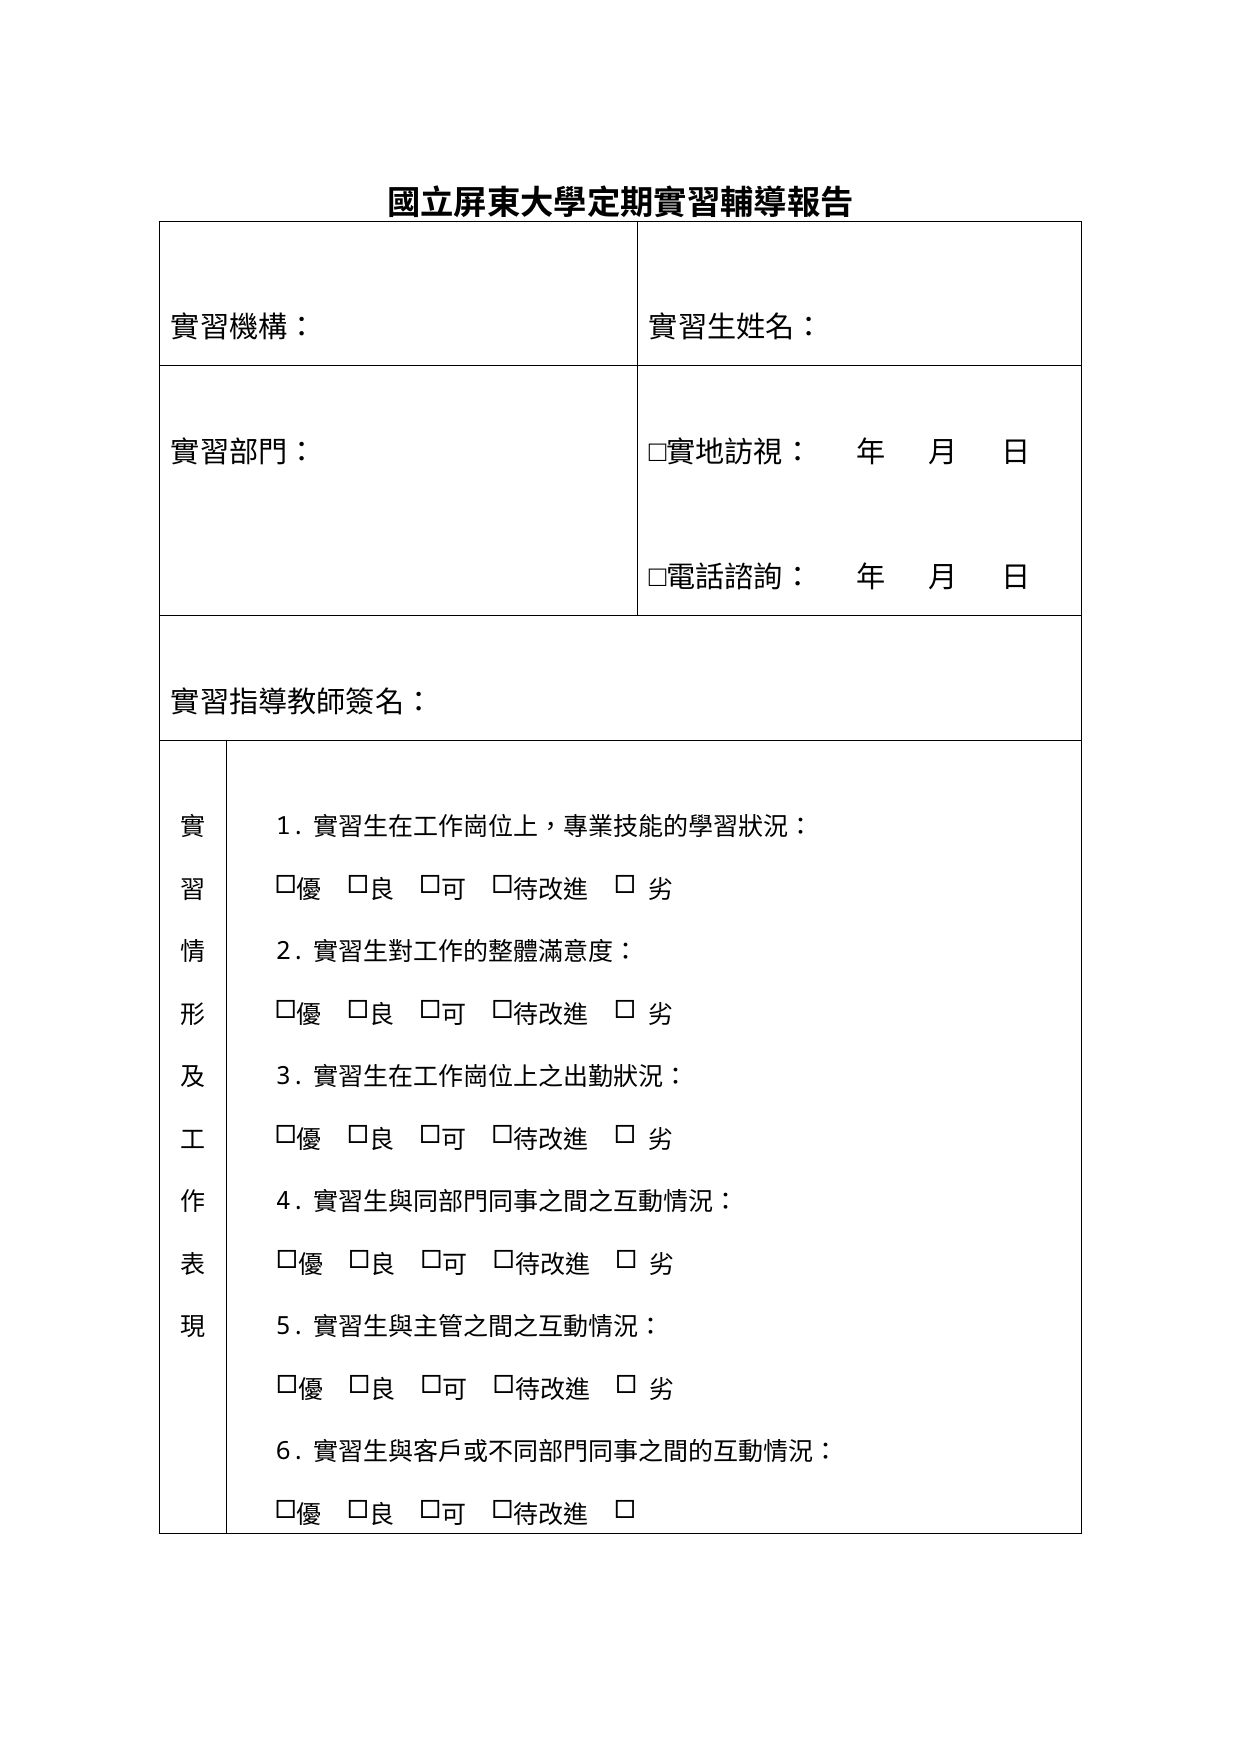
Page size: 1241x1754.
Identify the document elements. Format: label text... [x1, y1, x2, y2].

text 國立屏東大學定期實習輔導報告 [188, 158, 1053, 221]
table_cell 實習情形 及工作表現 [160, 741, 226, 1533]
table_cell □實地訪視： 年 月 日 □電話諮詢： 年 月 日 [638, 366, 1081, 614]
table_cell 實習生在工作崗位上，專業技能的學習狀況： 優 良 可 待改進  劣 實習生對工作的整體滿意度： 優 良 可 待改進  劣 實習生在工作崗位上之出勤狀況： 優 良 可 待改進  劣 實習生與同部門同事之間之互動情況： 優 良 可 待改進  劣 實習生與主管之間之互動情況： 優 良 可 待改進  劣 實習生與客戶或不同部門同事之間的互動情況： 優 良 可 待改進  其他事項： [227, 741, 1081, 1533]
table_cell 實習指導教師簽名： [160, 616, 1081, 739]
table_cell 實習部門： [160, 366, 637, 614]
table_header 實習生姓名： [638, 222, 1081, 364]
table_header 實習機構： [160, 222, 637, 364]
